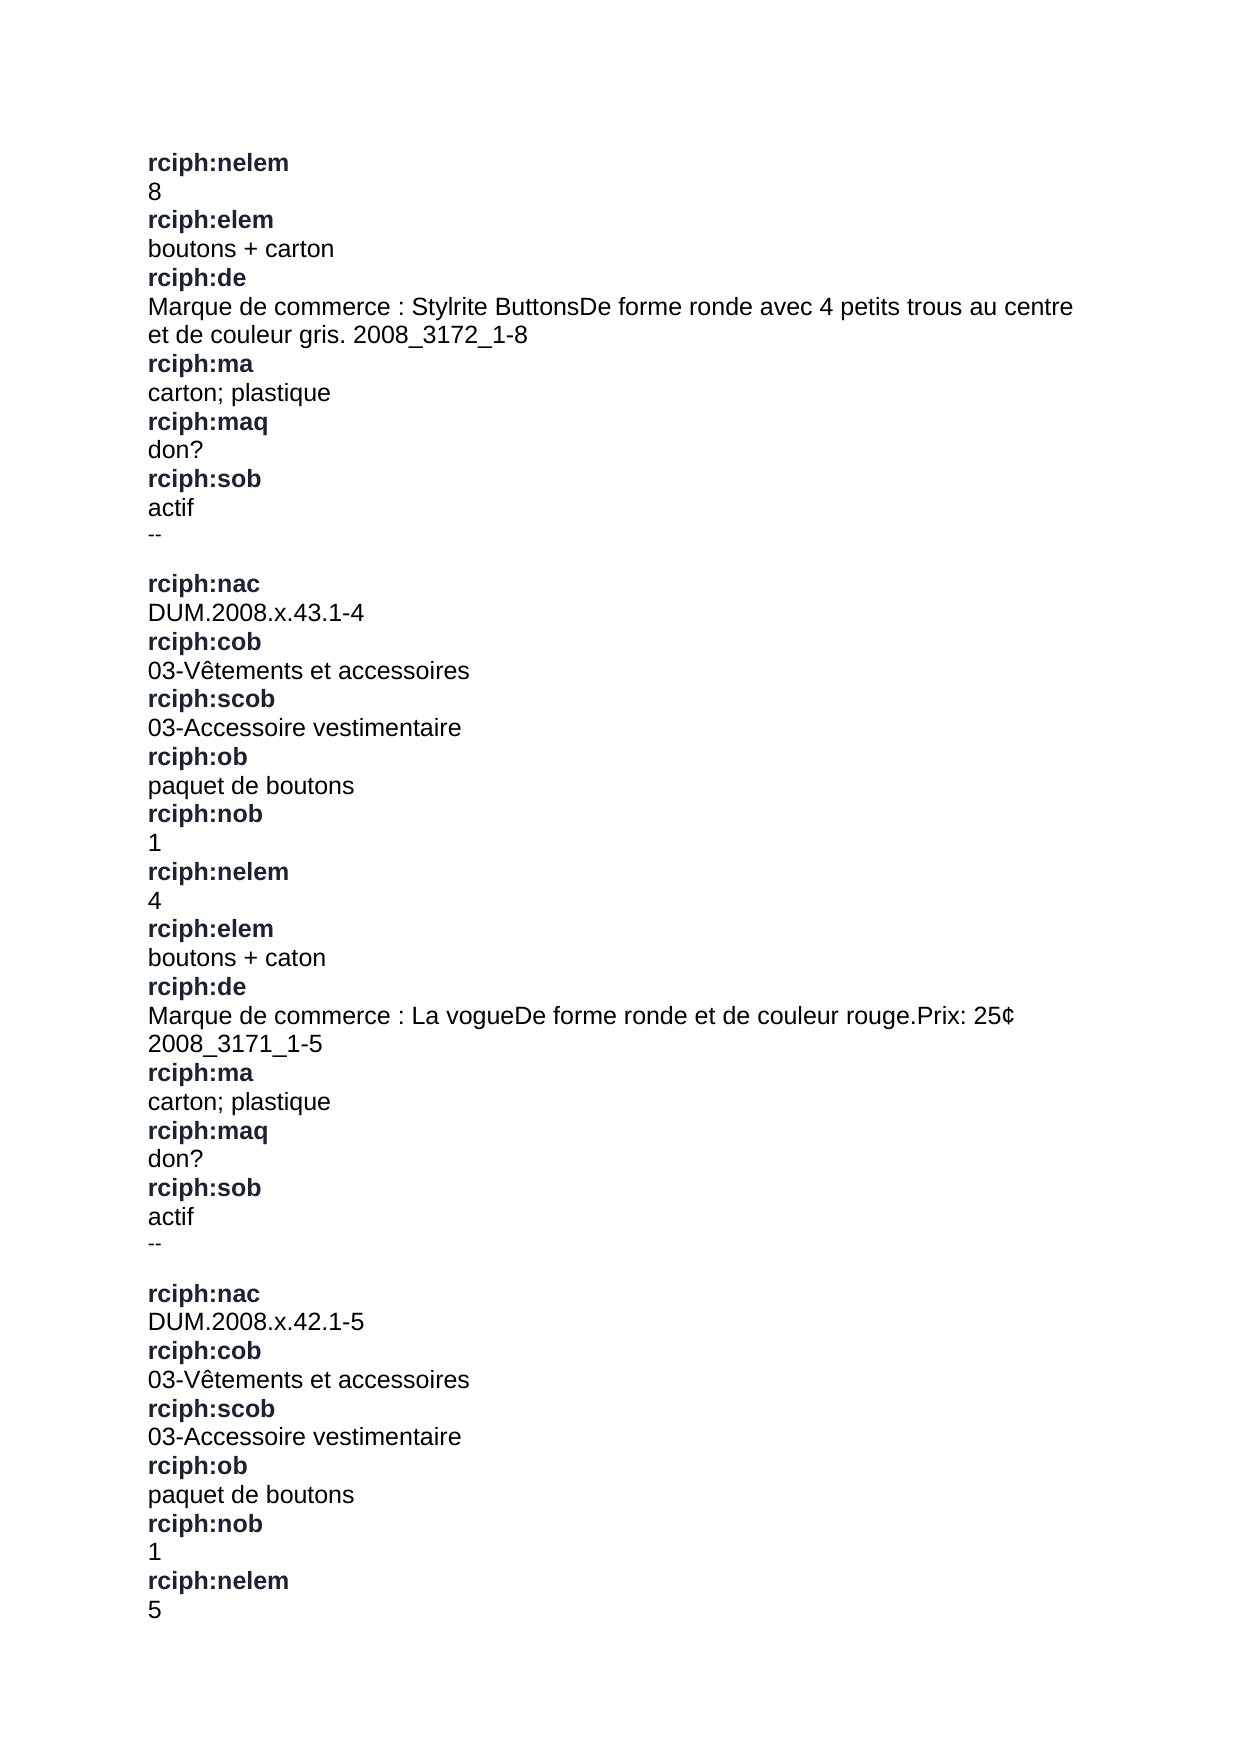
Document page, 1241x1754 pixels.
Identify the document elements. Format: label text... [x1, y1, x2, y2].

text paquet de boutons [148, 771, 1092, 799]
text rciph:elem [148, 914, 1092, 943]
text rciph:nelem [148, 1566, 1092, 1595]
text rciph:cob [148, 627, 1092, 656]
text rciph:scob [148, 1393, 1092, 1422]
text rciph:nob [148, 799, 1092, 828]
text Marque de commerce : La vogueDe forme ronde et de couleur rouge.Prix: 25¢ 2008_3171_1-5 [148, 1001, 1092, 1058]
text rciph:nac [148, 569, 1092, 598]
text boutons + carton [148, 234, 1092, 263]
text don? [148, 1144, 1092, 1173]
text DUM.2008.x.43.1-4 [148, 598, 1092, 627]
text rciph:ob [148, 742, 1092, 771]
text rciph:ma [148, 1058, 1092, 1087]
text rciph:cob [148, 1336, 1092, 1365]
text -- [148, 1231, 1092, 1254]
text rciph:nelem [148, 857, 1092, 886]
text 1 [148, 1537, 1092, 1566]
text 03-Accessoire vestimentaire [148, 713, 1092, 742]
text 8 [148, 176, 1092, 205]
text 1 [148, 828, 1092, 857]
text actif [148, 1202, 1092, 1231]
text rciph:sob [148, 1173, 1092, 1202]
text rciph:ma [148, 349, 1092, 378]
text 03-Accessoire vestimentaire [148, 1422, 1092, 1451]
text rciph:nob [148, 1508, 1092, 1537]
text DUM.2008.x.42.1-5 [148, 1307, 1092, 1336]
text actif [148, 493, 1092, 521]
text rciph:de [148, 263, 1092, 291]
text -- [148, 521, 1092, 545]
text rciph:nelem [148, 148, 1092, 176]
text rciph:maq [148, 406, 1092, 435]
text Marque de commerce : Stylrite ButtonsDe forme ronde avec 4 petits trous au centre et de couleur gris. 2008_3172_1-8 [148, 291, 1092, 349]
text rciph:scob [148, 684, 1092, 713]
text carton; plastique [148, 1087, 1092, 1116]
text rciph:maq [148, 1116, 1092, 1144]
text 4 [148, 886, 1092, 914]
text rciph:de [148, 972, 1092, 1001]
text carton; plastique [148, 378, 1092, 406]
text paquet de boutons [148, 1480, 1092, 1508]
text rciph:elem [148, 205, 1092, 234]
text don? [148, 435, 1092, 464]
text boutons + caton [148, 943, 1092, 972]
text rciph:sob [148, 464, 1092, 493]
text 03-Vêtements et accessoires [148, 656, 1092, 684]
text 03-Vêtements et accessoires [148, 1365, 1092, 1393]
text rciph:nac [148, 1278, 1092, 1307]
text rciph:ob [148, 1451, 1092, 1480]
text 5 [148, 1595, 1092, 1623]
